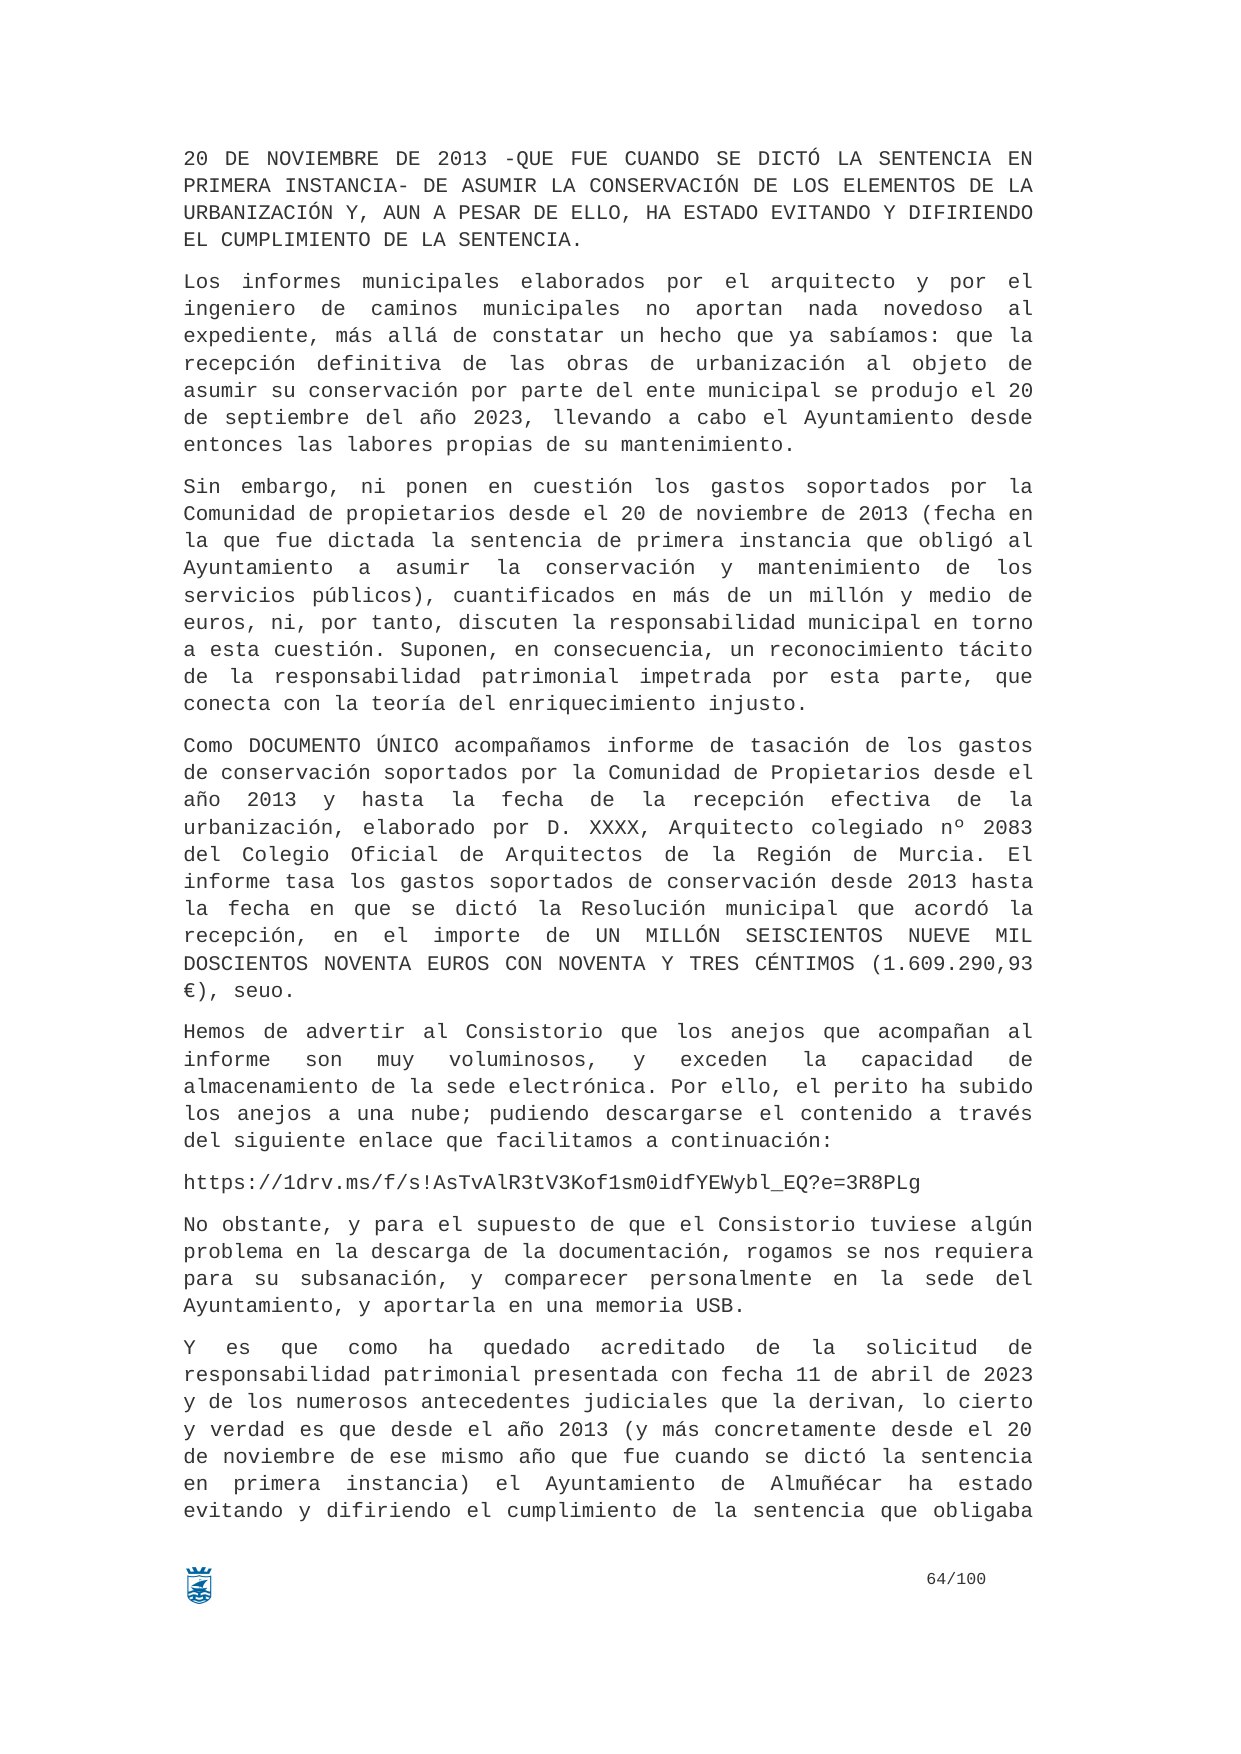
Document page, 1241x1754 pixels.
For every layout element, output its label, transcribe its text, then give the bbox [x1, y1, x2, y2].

text Como DOCUMENTO ÚNICO acompañamos informe de tasación de los gastos de conservación soportados por la Comunidad de Propietarios desde el año 2013 y hasta la fecha de la recepción efectiva de la urbanización, elaborado por D. XXXX, Arquitecto colegiado nº 2083 del Colegio Oficial de Arquitectos de la Región de Murcia. El informe tasa los gastos soportados de conservación desde 2013 hasta la fecha en que se dictó la Resolución municipal que acordó la recepción, en el importe de UN MILLÓN SEISCIENTOS NUEVE MIL DOSCIENTOS NOVENTA EUROS CON NOVENTA Y TRES CÉNTIMOS (1.609.290,93 €), seuo. [183, 735, 1033, 1003]
text 20 DE NOVIEMBRE DE 2013 -QUE FUE CUANDO SE DICTÓ LA SENTENCIA EN PRIMERA INSTANCIA- DE ASUMIR LA CONSERVACIÓN DE LOS ELEMENTOS DE LA URBANIZACIÓN Y, AUN A PESAR DE ELLO, HA ESTADO EVITANDO Y DIFIRIENDO EL CUMPLIMIENTO DE LA SENTENCIA. [183, 148, 1033, 253]
picture [183, 1562, 214, 1607]
text Y es que como ha quedado acreditado de la solicitud de responsabilidad patrimonial presentada con fecha 11 de abril de 2023 y de los numerosos antecedentes judiciales que la derivan, lo cierto y verdad es que desde el año 2013 (y más concretamente desde el 20 de noviembre de ese mismo año que fue cuando se dictó la sentencia en primera instancia) el Ayuntamiento de Almuñécar ha estado evitando y difiriendo el cumplimiento de la sentencia que obligaba [183, 1337, 1033, 1524]
text https://1drv.ms/f/s!AsTvAlR3tV3Kof1sm0idfYEWybl_EQ?e=3R8PLg [183, 1172, 1033, 1196]
text Sin embargo, ni ponen en cuestión los gastos soportados por la Comunidad de propietarios desde el 20 de noviembre de 2013 (fecha en la que fue dictada la sentencia de primera instancia que obligó al Ayuntamiento a asumir la conservación y mantenimiento de los servicios públicos), cuantificados en más de un millón y medio de euros, ni, por tanto, discuten la responsabilidad municipal en torno a esta cuestión. Suponen, en consecuencia, un reconocimiento tácito de la responsabilidad patrimonial impetrada por esta parte, que conecta con la teoría del enriquecimiento injusto. [183, 476, 1033, 717]
text Los informes municipales elaborados por el arquitecto y por el ingeniero de caminos municipales no aportan nada novedoso al expediente, más allá de constatar un hecho que ya sabíamos: que la recepción definitiva de las obras de urbanización al objeto de asumir su conservación por parte del ente municipal se produjo el 20 de septiembre del año 2023, llevando a cabo el Ayuntamiento desde entonces las labores propias de su mantenimiento. [183, 271, 1033, 458]
text No obstante, y para el supuesto de que el Consistorio tuviese algún problema en la descarga de la documentación, rogamos se nos requiera para su subsanación, y comparecer personalmente en la sede del Ayuntamiento, y aportarla en una memoria USB. [183, 1214, 1033, 1319]
text Hemos de advertir al Consistorio que los anejos que acompañan al informe son muy voluminosos, y exceden la capacidad de almacenamiento de la sede electrónica. Por ello, el perito ha subido los anejos a una nube; pudiendo descargarse el contenido a través del siguiente enlace que facilitamos a continuación: [183, 1022, 1033, 1154]
